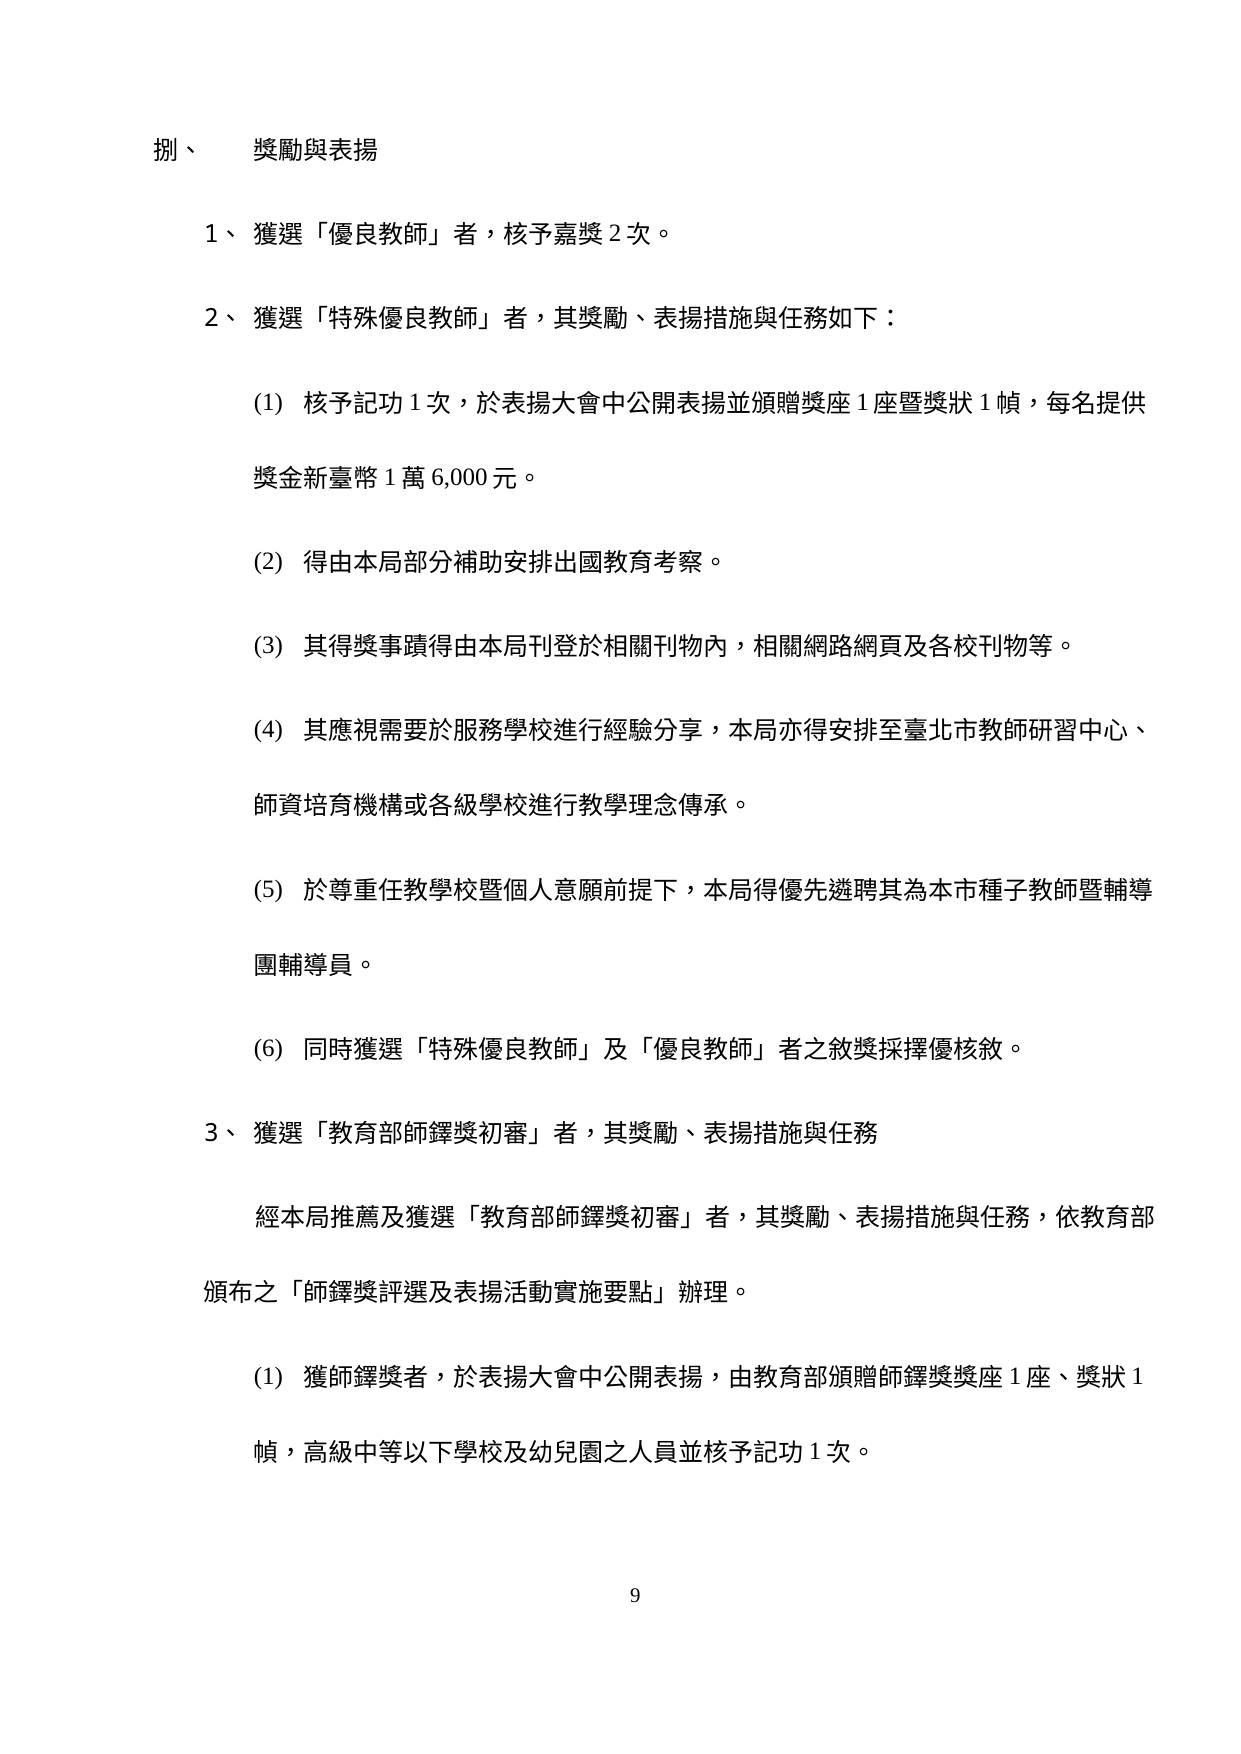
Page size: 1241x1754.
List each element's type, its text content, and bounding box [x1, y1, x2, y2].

list 獲選「優良教師」者，核予嘉獎2次。 [203, 201, 1167, 264]
list 得由本局部分補助安排出國教育考察。 [253, 529, 1167, 592]
list 同時獲選「特殊優良教師」及「優良教師」者之敘獎採擇優核敘。 [253, 1016, 1167, 1079]
text 經本局推薦及獲選「教育部師鐸獎初審」者，其獎勵、表揚措施與任務，依教育部頒布之「師鐸獎評選及表揚活動實施要點」辦理。 [203, 1185, 1167, 1322]
list 獲選「教育部師鐸獎初審」者，其獎勵、表揚措施與任務 [203, 1101, 1167, 1163]
list 獎勵與表揚 [153, 117, 1167, 179]
list 核予記功1次，於表揚大會中公開表揚並頒贈獎座1座暨獎狀1幀，每名提供獎金新臺幣1萬6,000元。 [253, 370, 1167, 507]
list 其得獎事蹟得由本局刊登於相關刊物內，相關網路網頁及各校刊物等。 [253, 613, 1167, 676]
list 於尊重任教學校暨個人意願前提下，本局得優先遴聘其為本市種子教師暨輔導團輔導員。 [253, 857, 1167, 994]
list 其應視需要於服務學校進行經驗分享，本局亦得安排至臺北市教師研習中心、師資培育機構或各級學校進行教學理念傳承。 [253, 698, 1167, 835]
list 獲選「特殊優良教師」者，其獎勵、表揚措施與任務如下： [203, 286, 1167, 348]
list 獲師鐸獎者，於表揚大會中公開表揚，由教育部頒贈師鐸獎獎座1座、獎狀1幀，高級中等以下學校及幼兒園之人員並核予記功1次。 [253, 1344, 1167, 1482]
